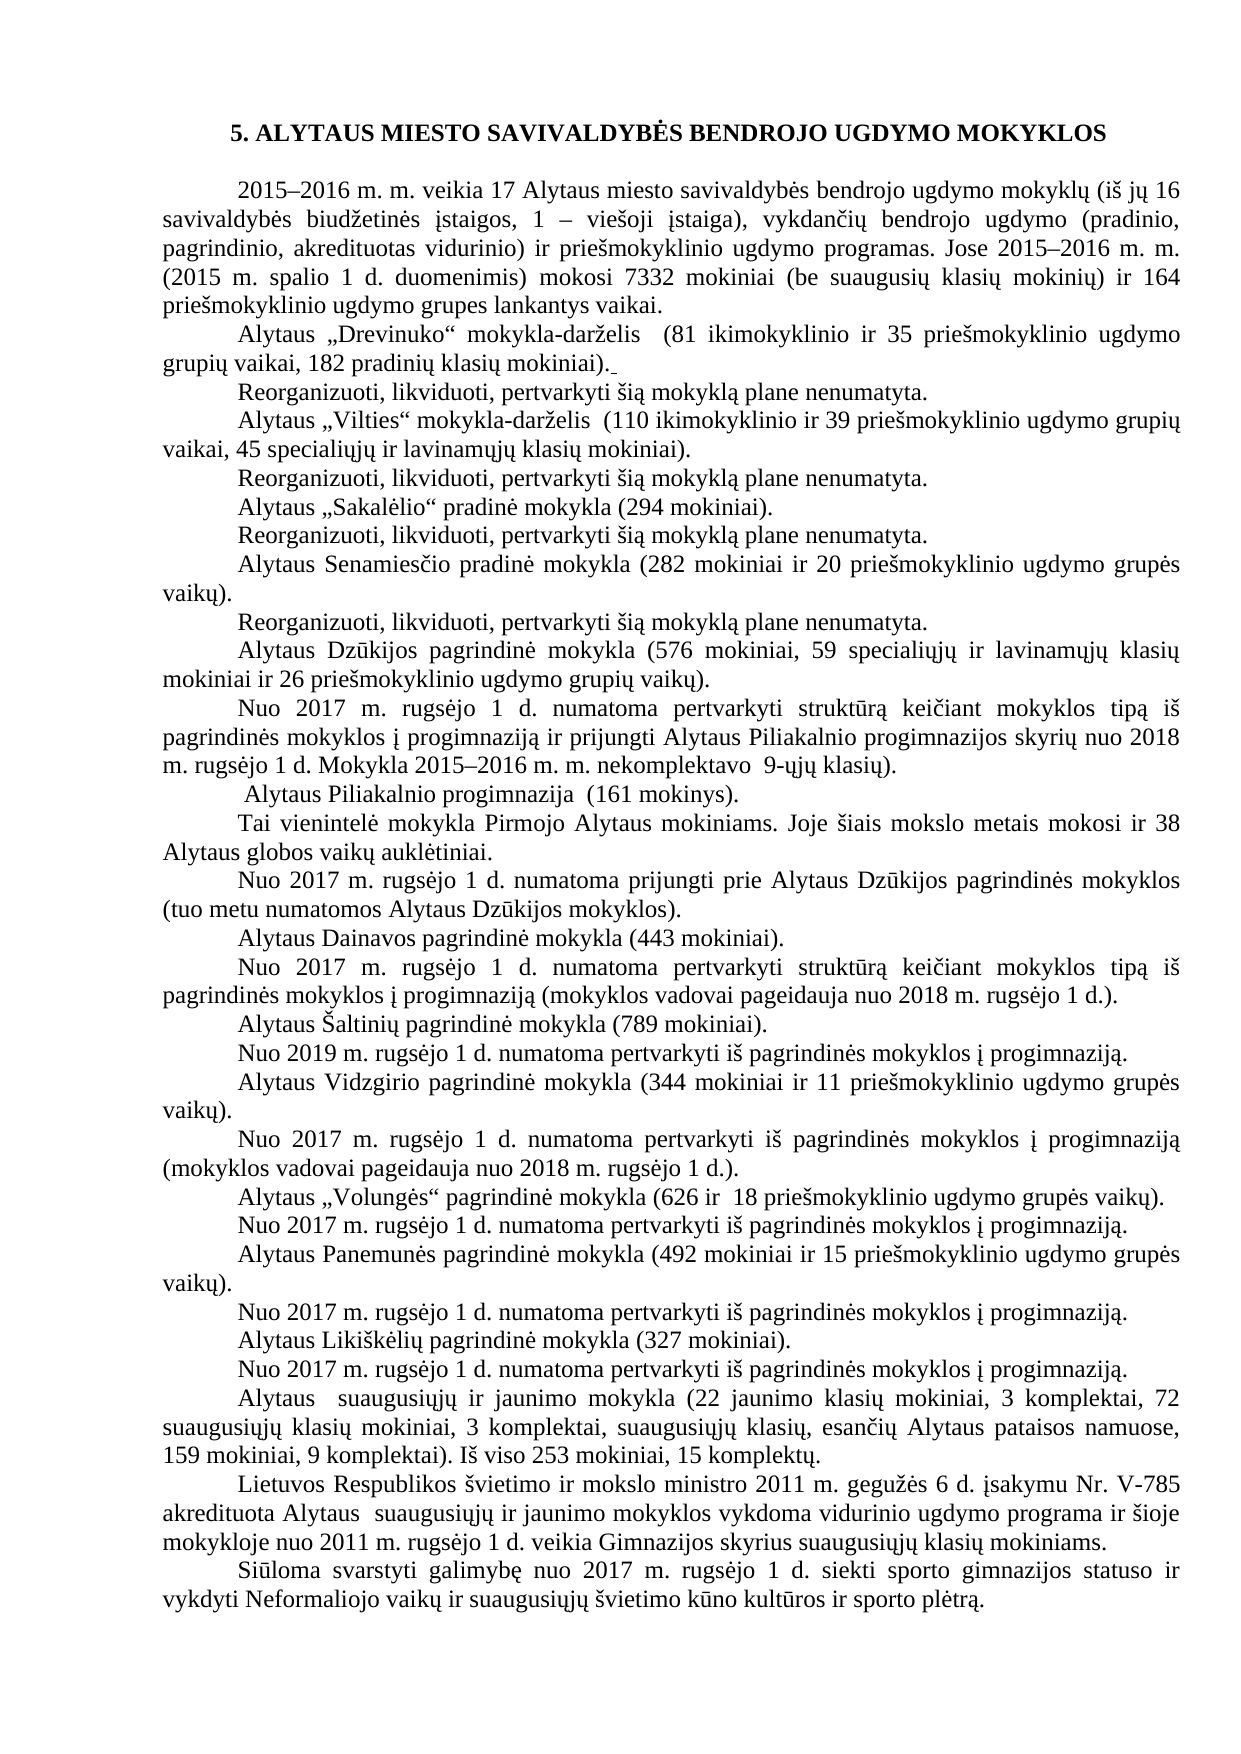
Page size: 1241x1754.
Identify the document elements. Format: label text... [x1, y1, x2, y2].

text Nuo 2017 m. rugsėjo 1 d. numatoma pertvarkyti iš pagrindinės mokyklos į progimnaziją. [162, 1211, 1181, 1239]
text 2015–2016 m. m. veikia 17 Alytaus miesto savivaldybės bendrojo ugdymo mokyklų (iš jų 16 savivaldybės biudžetinės įstaigos, 1 – viešoji įstaiga), vykdančių bendrojo ugdymo (pradinio, pagrindinio, akredituotas vidurinio) ir priešmokyklinio ugdymo programas. Jose 2015–2016 m. m. (2015 m. spalio 1 d. duomenimis) mokosi 7332 mokiniai (be suaugusių klasių mokinių) ir 164 priešmokyklinio ugdymo grupes lankantys vaikai. [162, 176, 1181, 319]
text Nuo 2017 m. rugsėjo 1 d. numatoma pertvarkyti iš pagrindinės mokyklos į progimnaziją (mokyklos vadovai pageidauja nuo 2018 m. rugsėjo 1 d.). [162, 1124, 1181, 1182]
text Nuo 2017 m. rugsėjo 1 d. numatoma pertvarkyti iš pagrindinės mokyklos į progimnaziją. [162, 1297, 1181, 1326]
text Alytaus Šaltinių pagrindinė mokykla (789 mokiniai). [162, 1009, 1181, 1038]
text Alytaus Dzūkijos pagrindinė mokykla (576 mokiniai, 59 specialiųjų ir lavinamųjų klasių mokiniai ir 26 priešmokyklinio ugdymo grupių vaikų). [162, 636, 1181, 693]
text Alytaus Likiškėlių pagrindinė mokykla (327 mokiniai). [162, 1326, 1181, 1354]
text Tai vienintelė mokykla Pirmojo Alytaus mokiniams. Joje šiais mokslo metais mokosi ir 38 Alytaus globos vaikų auklėtiniai. [162, 808, 1181, 866]
text Alytaus Panemunės pagrindinė mokykla (492 mokiniai ir 15 priešmokyklinio ugdymo grupės vaikų). [162, 1239, 1181, 1297]
text Alytaus „Volungės“ pagrindinė mokykla (626 ir 18 priešmokyklinio ugdymo grupės vaikų). [162, 1182, 1181, 1211]
text Alytaus Vidzgirio pagrindinė mokykla (344 mokiniai ir 11 priešmokyklinio ugdymo grupės vaikų). [162, 1067, 1181, 1124]
text 5. Alytaus miesto savivaldybės bendrojo ugdymo mokyklos [162, 118, 1181, 147]
text Nuo 2017 m. rugsėjo 1 d. numatoma pertvarkyti struktūrą keičiant mokyklos tipą iš pagrindinės mokyklos į progimnaziją ir prijungti Alytaus Piliakalnio progimnazijos skyrių nuo 2018 m. rugsėjo 1 d. Mokykla 2015–2016 m. m. nekomplektavo 9-ųjų klasių). [162, 693, 1181, 779]
text Reorganizuoti, likviduoti, pertvarkyti šią mokyklą plane nenumatyta. [162, 521, 1181, 549]
text Alytaus Dainavos pagrindinė mokykla (443 mokiniai). [162, 923, 1181, 952]
text Alytaus „Sakalėlio“ pradinė mokykla (294 mokiniai). [162, 492, 1181, 521]
text Reorganizuoti, likviduoti, pertvarkyti šią mokyklą plane nenumatyta. [162, 463, 1181, 492]
text Nuo 2017 m. rugsėjo 1 d. numatoma pertvarkyti struktūrą keičiant mokyklos tipą iš pagrindinės mokyklos į progimnaziją (mokyklos vadovai pageidauja nuo 2018 m. rugsėjo 1 d.). [162, 952, 1181, 1009]
text Reorganizuoti, likviduoti, pertvarkyti šią mokyklą plane nenumatyta. [162, 607, 1181, 636]
text Lietuvos Respublikos švietimo ir mokslo ministro 2011 m. gegužės 6 d. įsakymu Nr. V-785 akredituota Alytaus suaugusiųjų ir jaunimo mokyklos vykdoma vidurinio ugdymo programa ir šioje mokykloje nuo 2011 m. rugsėjo 1 d. veikia Gimnazijos skyrius suaugusiųjų klasių mokiniams. [162, 1469, 1181, 1556]
text Alytaus suaugusiųjų ir jaunimo mokykla (22 jaunimo klasių mokiniai, 3 komplektai, 72 suaugusiųjų klasių mokiniai, 3 komplektai, suaugusiųjų klasių, esančių Alytaus pataisos namuose, 159 mokiniai, 9 komplektai). Iš viso 253 mokiniai, 15 komplektų. [162, 1383, 1181, 1469]
text Nuo 2017 m. rugsėjo 1 d. numatoma prijungti prie Alytaus Dzūkijos pagrindinės mokyklos (tuo metu numatomos Alytaus Dzūkijos mokyklos). [162, 866, 1181, 923]
text Reorganizuoti, likviduoti, pertvarkyti šią mokyklą plane nenumatyta. [162, 377, 1181, 406]
text Alytaus Piliakalnio progimnazija (161 mokinys). [162, 779, 1181, 808]
text Alytaus „Drevinuko“ mokykla-darželis (81 ikimokyklinio ir 35 priešmokyklinio ugdymo grupių vaikai, 182 pradinių klasių mokiniai). [162, 319, 1181, 377]
text Nuo 2019 m. rugsėjo 1 d. numatoma pertvarkyti iš pagrindinės mokyklos į progimnaziją. [162, 1038, 1181, 1067]
text Alytaus „Vilties“ mokykla-darželis (110 ikimokyklinio ir 39 priešmokyklinio ugdymo grupių vaikai, 45 specialiųjų ir lavinamųjų klasių mokiniai). [162, 406, 1181, 463]
text Nuo 2017 m. rugsėjo 1 d. numatoma pertvarkyti iš pagrindinės mokyklos į progimnaziją. [162, 1354, 1181, 1383]
text Siūloma svarstyti galimybę nuo 2017 m. rugsėjo 1 d. siekti sporto gimnazijos statuso ir vykdyti Neformaliojo vaikų ir suaugusiųjų švietimo kūno kultūros ir sporto plėtrą. [162, 1556, 1181, 1613]
text Alytaus Senamiesčio pradinė mokykla (282 mokiniai ir 20 priešmokyklinio ugdymo grupės vaikų). [162, 549, 1181, 607]
